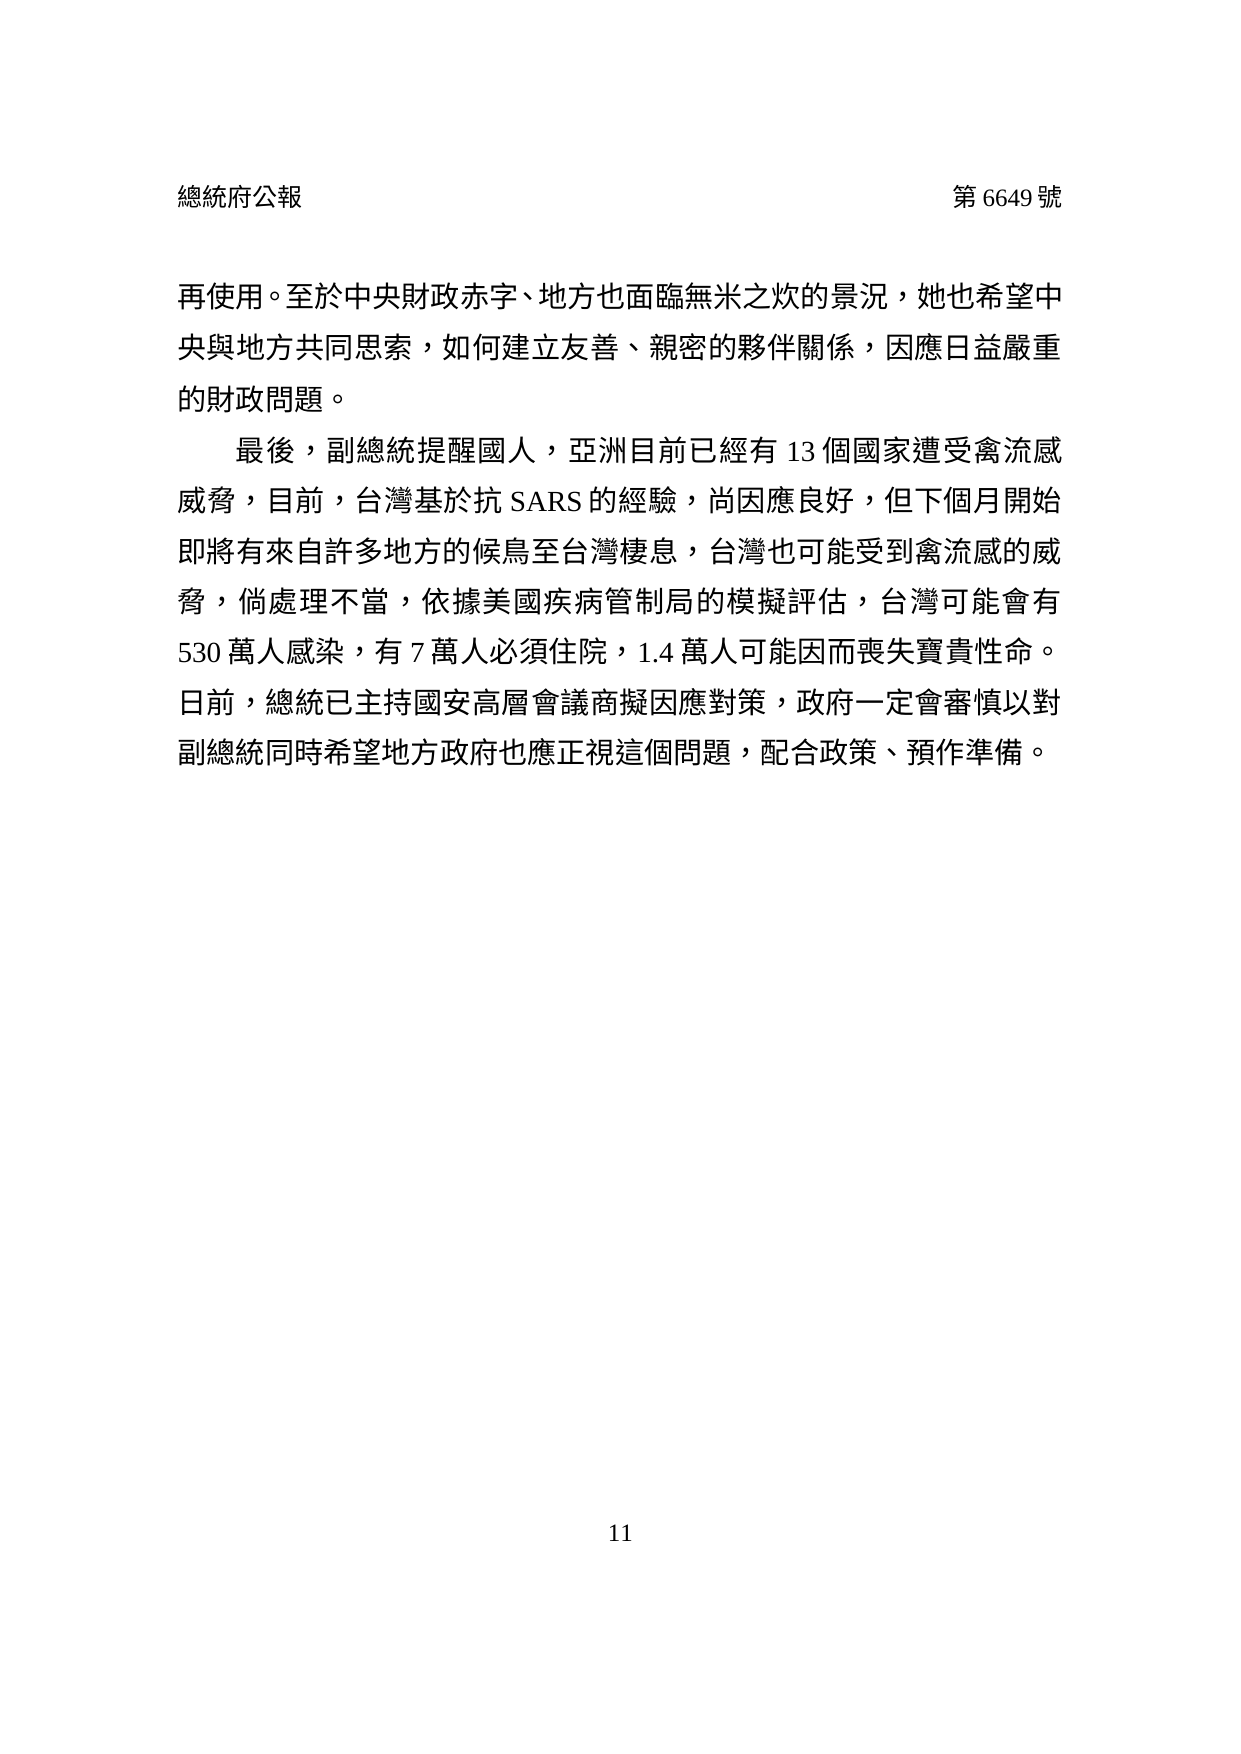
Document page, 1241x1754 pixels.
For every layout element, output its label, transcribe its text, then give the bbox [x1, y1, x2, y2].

text 再使用。至於中央財政赤字、地方也面臨無米之炊的景況，她也希望中央與地方共同思索，如何建立友善、親密的夥伴關係，因應日益嚴重的財政問題。 [177, 266, 1063, 421]
text 最後，副總統提醒國人，亞洲目前已經有13個國家遭受禽流感威脅，目前，台灣基於抗SARS的經驗，尚因應良好，但下個月開始即將有來自許多地方的候鳥至台灣棲息，台灣也可能受到禽流感的威脅，倘處理不當，依據美國疾病管制局的模擬評估，台灣可能會有530萬人感染，有7萬人必須住院，1.4萬人可能因而喪失寶貴性命。日前，總統已主持國安高層會議商擬因應對策，政府一定會審慎以對，副總統同時希望地方政府也應正視這個問題，配合政策、預作準備。 [177, 421, 1063, 774]
